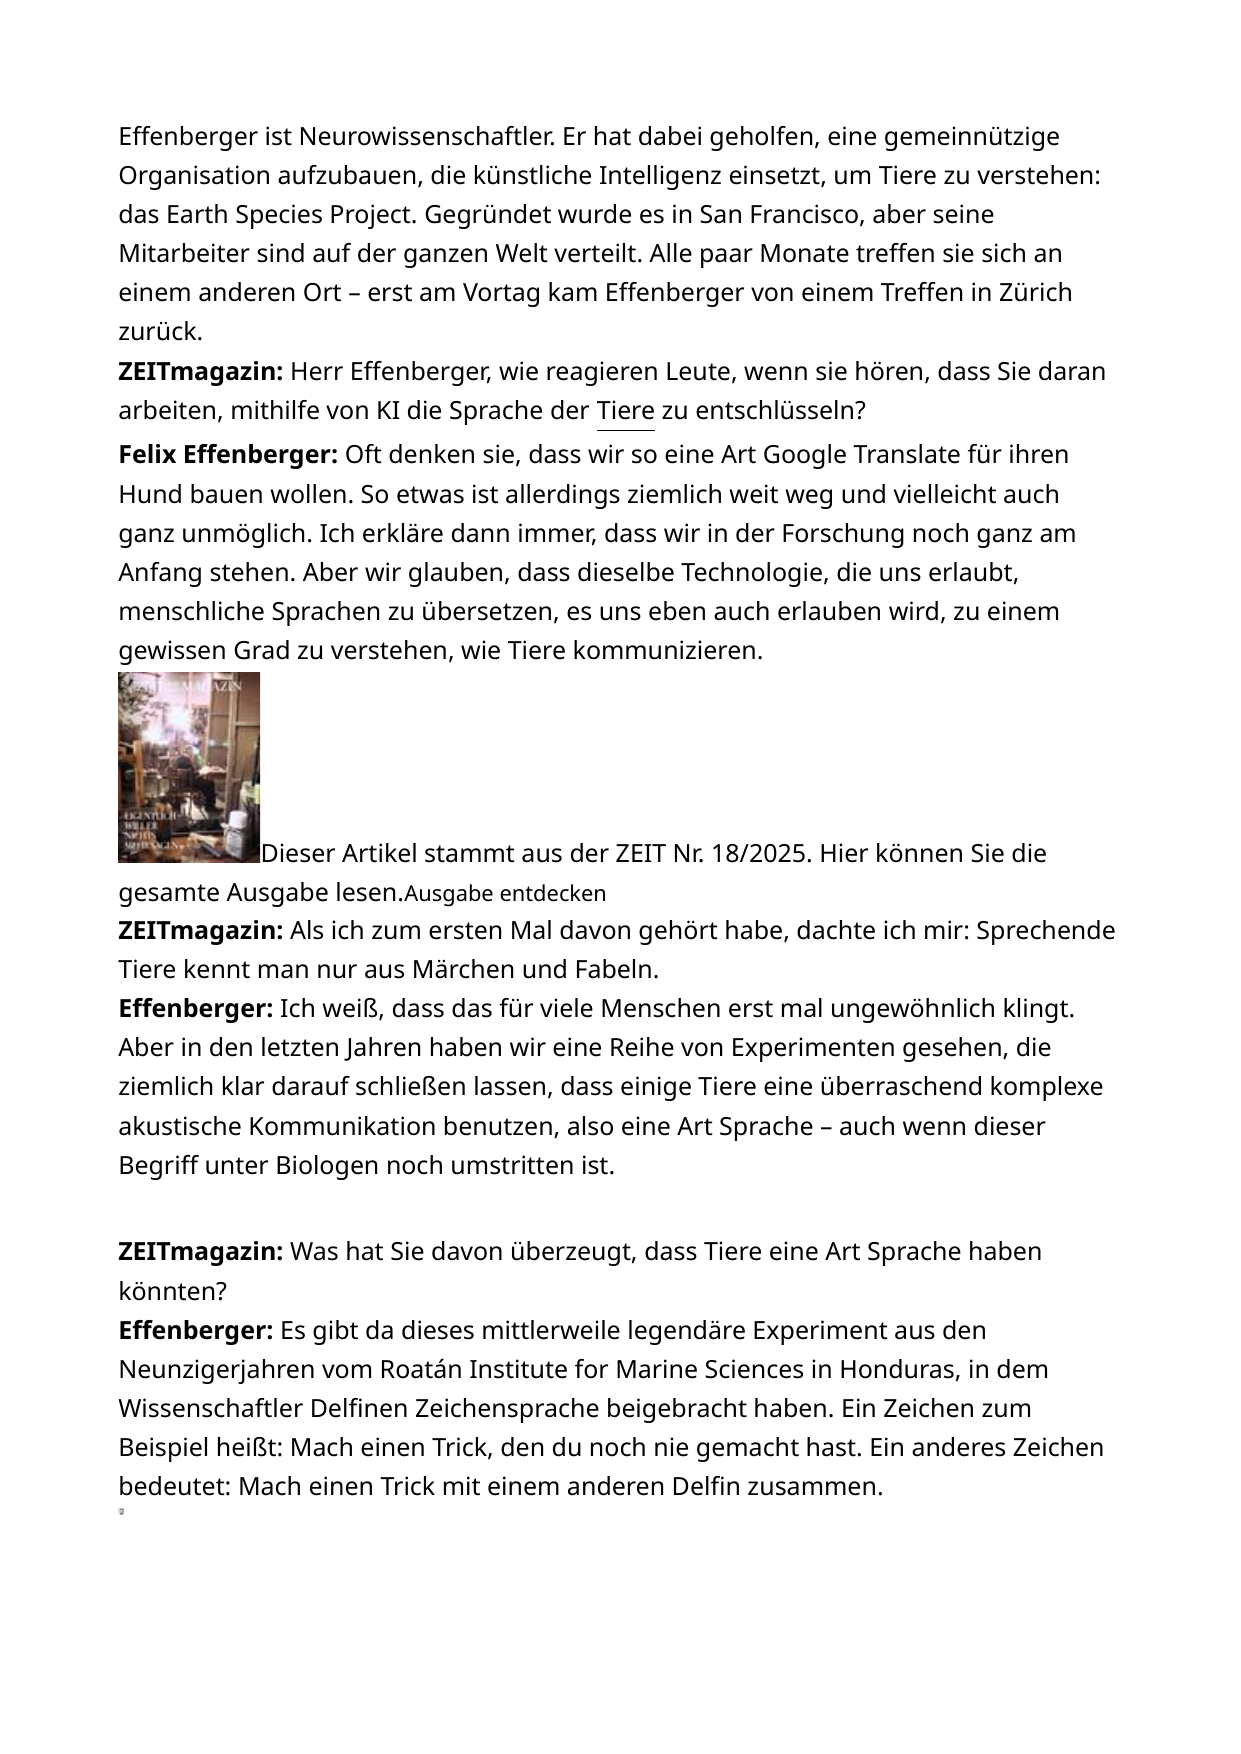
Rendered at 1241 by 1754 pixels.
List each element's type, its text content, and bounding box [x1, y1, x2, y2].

picture [118, 672, 261, 863]
text Effenberger: Ich weiß, dass das für viele Menschen erst mal ungewöhnlich klingt. Aber in den letzten Jahren haben wir eine Reihe von Experimenten gesehen, die ziemlich klar darauf schließen lassen, dass einige Tiere eine überraschend komplexe akustische Kommunikation benutzen, also eine Art Sprache – auch wenn dieser Begriff unter Biologen noch umstritten ist. [118, 991, 1122, 1181]
text ZEITmagazin: Was hat Sie davon überzeugt, dass Tiere eine Art Sprache haben könnten? [118, 1234, 1122, 1307]
text ZEITmagazin: Als ich zum ersten Mal davon gehört habe, dachte ich mir: Sprechende Tiere kennt man nur aus Märchen und Fabeln. [118, 912, 1122, 986]
picture [118, 1508, 125, 1515]
text ZEITmagazin: Herr Effenberger, wie reagieren Leute, wenn sie hören, dass Sie daran arbeiten, mithilfe von KI die Sprache der Tiere zu entschlüsseln? [118, 353, 1122, 431]
text Effenberger ist Neurowissenschaftler. Er hat dabei geholfen, eine gemeinnützige Organisation aufzubauen, die künstliche Intelligenz einsetzt, um Tiere zu verstehen: das Earth Species Project. Gegründet wurde es in San Francisco, aber seine Mitarbeiter sind auf der ganzen Welt verteilt. Alle paar Monate treffen sie sich an einem anderen Ort – erst am Vortag kam Effenberger von einem Treffen in Zürich zurück. [118, 118, 1122, 348]
text Felix Effenberger: Oft denken sie, dass wir so eine Art Google Translate für ihren Hund bauen wollen. So etwas ist allerdings ziemlich weit weg und vielleicht auch ganz unmöglich. Ich erkläre dann immer, dass wir in der Forschung noch ganz am Anfang stehen. Aber wir glauben, dass dieselbe Technologie, die uns erlaubt, menschliche Sprachen zu übersetzen, es uns eben auch erlauben wird, zu einem gewissen Grad zu verstehen, wie Tiere kommunizieren. [118, 437, 1122, 667]
text Dieser Artikel stammt aus der ZEIT Nr. 18/2025. Hier können Sie die gesamte Ausgabe lesen.Ausgabe entdecken [118, 672, 1122, 908]
text Effenberger: Es gibt da dieses mittlerweile legendäre Experiment aus den Neunzigerjahren vom Roatán Institute for Marine Sciences in Honduras, in dem Wissenschaftler Delfinen Zeichensprache beigebracht haben. Ein Zeichen zum Beispiel heißt: Mach einen Trick, den du noch nie gemacht hast. Ein anderes Zeichen bedeutet: Mach einen Trick mit einem anderen Delfin zusammen. [118, 1312, 1122, 1503]
